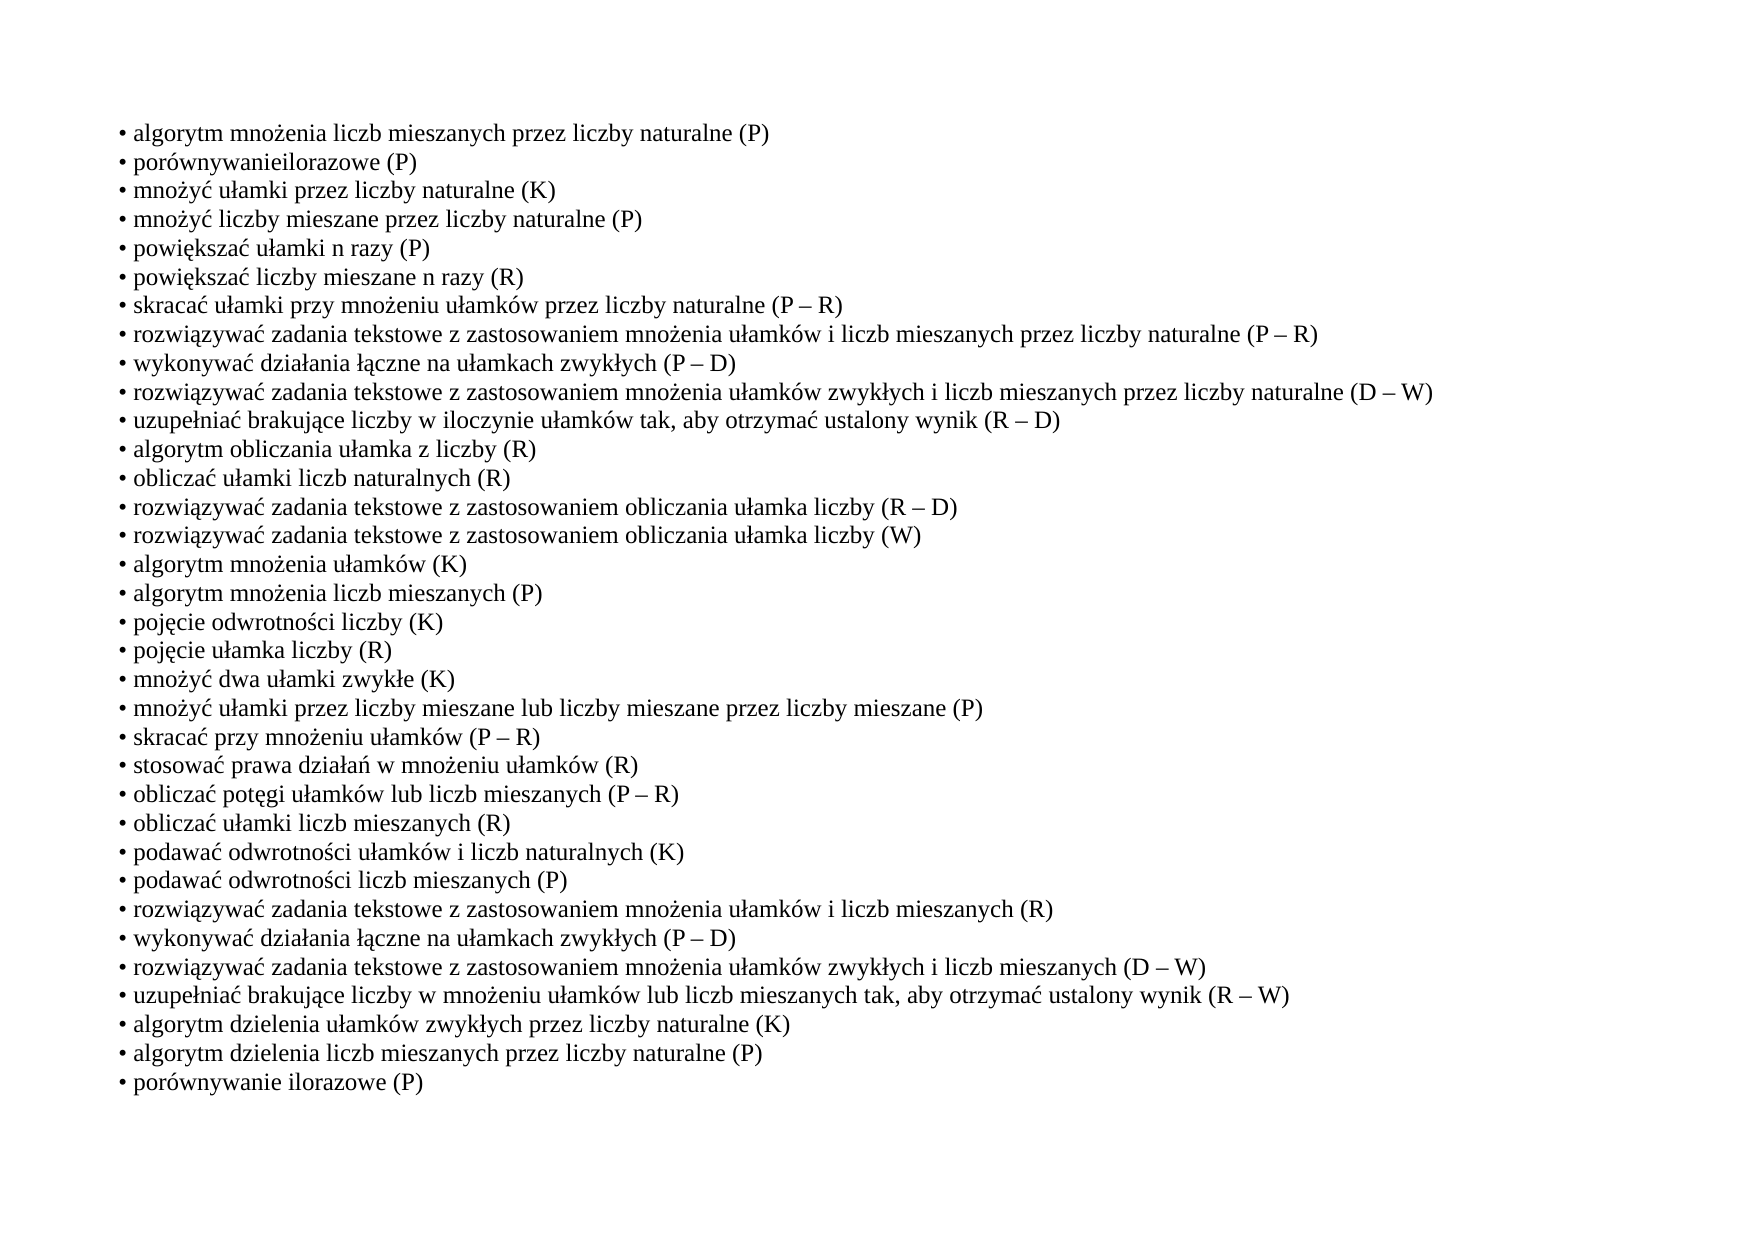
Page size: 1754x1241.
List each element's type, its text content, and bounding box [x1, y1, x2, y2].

text • algorytm mnożenia liczb mieszanych przez liczby naturalne (P) • porównywanieilorazowe (P) • mnożyć ułamki przez liczby naturalne (K) • mnożyć liczby mieszane przez liczby naturalne (P) • powiększać ułamki n razy (P) • powiększać liczby mieszane n razy (R) • skracać ułamki przy mnożeniu ułamków przez liczby naturalne (P – R) • rozwiązywać zadania tekstowe z zastosowaniem mnożenia ułamków i liczb mieszanych przez liczby naturalne (P – R) • wykonywać działania łączne na ułamkach zwykłych (P – D) • rozwiązywać zadania tekstowe z zastosowaniem mnożenia ułamków zwykłych i liczb mieszanych przez liczby naturalne (D – W) • uzupełniać brakujące liczby w iloczynie ułamków tak, aby otrzymać ustalony wynik (R – D) • algorytm obliczania ułamka z liczby (R) • obliczać ułamki liczb naturalnych (R) • rozwiązywać zadania tekstowe z zastosowaniem obliczania ułamka liczby (R – D) • rozwiązywać zadania tekstowe z zastosowaniem obliczania ułamka liczby (W) • algorytm mnożenia ułamków (K) • algorytm mnożenia liczb mieszanych (P) • pojęcie odwrotności liczby (K) • pojęcie ułamka liczby (R) • mnożyć dwa ułamki zwykłe (K) • mnożyć ułamki przez liczby mieszane lub liczby mieszane przez liczby mieszane (P) • skracać przy mnożeniu ułamków (P – R) • stosować prawa działań w mnożeniu ułamków (R) • obliczać potęgi ułamków lub liczb mieszanych (P – R) • obliczać ułamki liczb mieszanych (R) • podawać odwrotności ułamków i liczb naturalnych (K) • podawać odwrotności liczb mieszanych (P) • rozwiązywać zadania tekstowe z zastosowaniem mnożenia ułamków i liczb mieszanych (R) • wykonywać działania łączne na ułamkach zwykłych (P – D) • rozwiązywać zadania tekstowe z zastosowaniem mnożenia ułamków zwykłych i liczb mieszanych (D – W) • uzupełniać brakujące liczby w mnożeniu ułamków lub liczb mieszanych tak, aby otrzymać ustalony wynik (R – W) • algorytm dzielenia ułamków zwykłych przez liczby naturalne (K) • algorytm dzielenia liczb mieszanych przez liczby naturalne (P) • porównywanie ilorazowe (P) [118, 118, 1636, 1096]
